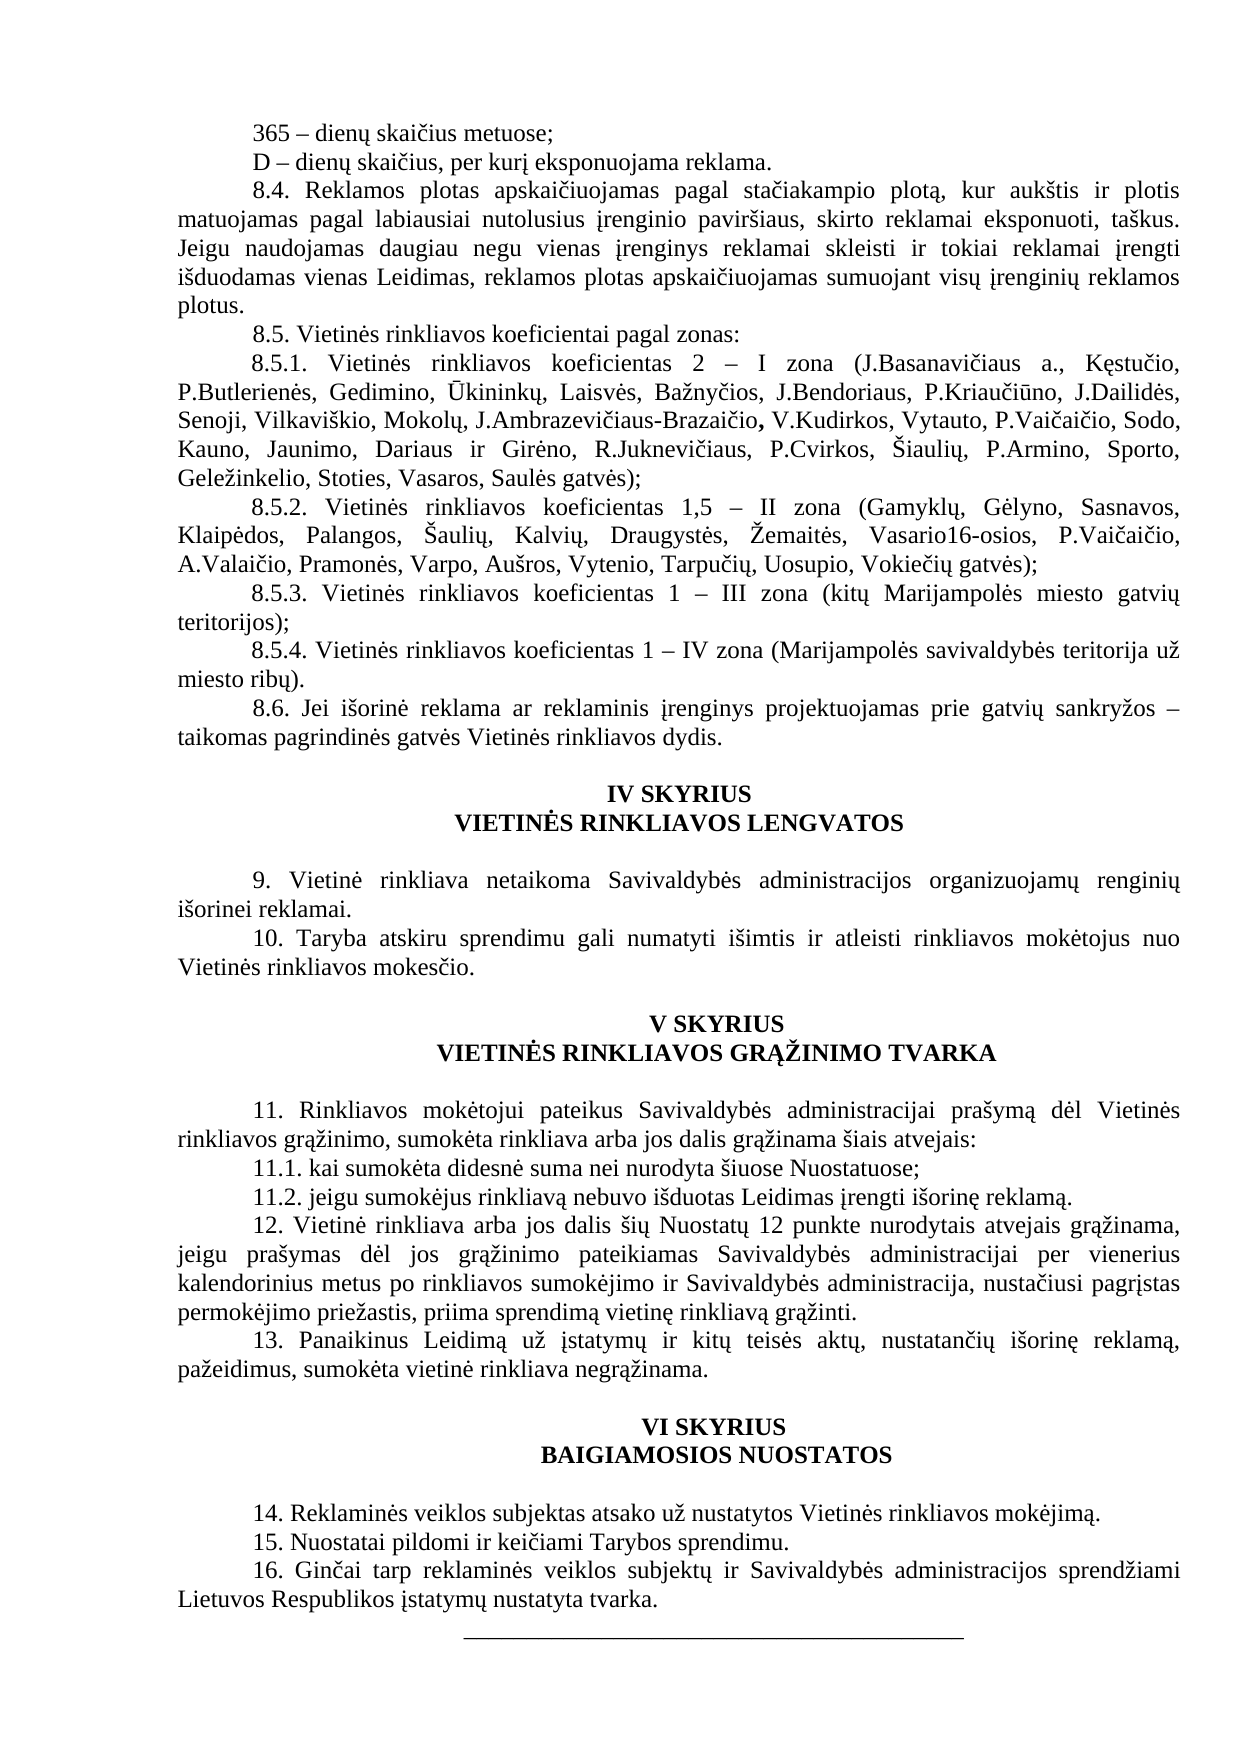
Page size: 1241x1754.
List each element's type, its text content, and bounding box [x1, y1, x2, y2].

text IV SKYRIUS [177, 779, 1181, 808]
text 8.5.2. Vietinės rinkliavos koeficientas 1,5 – II zona (Gamyklų, Gėlyno, Sasnavos, Klaipėdos, Palangos, Šaulių, Kalvių, Draugystės, Žemaitės, Vasario16-osios, P.Vaičaičio, A.Valaičio, Pramonės, Varpo, Aušros, Vytenio, Tarpučių, Uosupio, Vokiečių gatvės); [177, 492, 1181, 578]
text BAIGIAMOSIOS NUOSTATOS [177, 1441, 1181, 1469]
text 11.1. kai sumokėta didesnė suma nei nurodyta šiuose Nuostatuose; [177, 1153, 1181, 1182]
text VI SKYRIUS [177, 1412, 1181, 1441]
text 12. Vietinė rinkliava arba jos dalis šių Nuostatų 12 punkte nurodytais atvejais grąžinama, jeigu prašymas dėl jos grąžinimo pateikiamas Savivaldybės administracijai per vienerius kalendorinius metus po rinkliavos sumokėjimo ir Savivaldybės administracija, nustačiusi pagrįstas permokėjimo priežastis, priima sprendimą vietinę rinkliavą grąžinti. [177, 1211, 1181, 1326]
text 10. Taryba atskiru sprendimu gali numatyti išimtis ir atleisti rinkliavos mokėtojus nuo Vietinės rinkliavos mokesčio. [177, 923, 1181, 981]
text VIETINĖS RINKLIAVOS GRĄŽINIMO TVARKA [177, 1038, 1181, 1067]
text 9. Vietinė rinkliava netaikoma Savivaldybės administracijos organizuojamų renginių išorinei reklamai. [177, 866, 1181, 923]
text ________________________________________ [177, 1613, 1181, 1642]
text VIETINĖS RINKLIAVOS LENGVATOS [177, 808, 1181, 837]
text 8.5.4. Vietinės rinkliavos koeficientas 1 – IV zona (Marijampolės savivaldybės teritorija už miesto ribų). [177, 636, 1181, 693]
text 8.6. Jei išorinė reklama ar reklaminis įrenginys projektuojamas prie gatvių sankryžos – taikomas pagrindinės gatvės Vietinės rinkliavos dydis. [177, 693, 1181, 751]
text 8.5.3. Vietinės rinkliavos koeficientas 1 – III zona (kitų Marijampolės miesto gatvių teritorijos); [177, 578, 1181, 636]
text 15. Nuostatai pildomi ir keičiami Tarybos sprendimu. [177, 1527, 1181, 1556]
text 11. Rinkliavos mokėtojui pateikus Savivaldybės administracijai prašymą dėl Vietinės rinkliavos grąžinimo, sumokėta rinkliava arba jos dalis grąžinama šiais atvejais: [177, 1096, 1181, 1153]
text 16. Ginčai tarp reklaminės veiklos subjektų ir Savivaldybės administracijos sprendžiami Lietuvos Respublikos įstatymų nustatyta tvarka. [177, 1556, 1181, 1613]
text D – dienų skaičius, per kurį eksponuojama reklama. [177, 147, 1181, 176]
text 14. Reklaminės veiklos subjektas atsako už nustatytos Vietinės rinkliavos mokėjimą. [177, 1498, 1181, 1527]
text 8.4. Reklamos plotas apskaičiuojamas pagal stačiakampio plotą, kur aukštis ir plotis matuojamas pagal labiausiai nutolusius įrenginio paviršiaus, skirto reklamai eksponuoti, taškus. Jeigu naudojamas daugiau negu vienas įrenginys reklamai skleisti ir tokiai reklamai įrengti išduodamas vienas Leidimas, reklamos plotas apskaičiuojamas sumuojant visų įrenginių reklamos plotus. [177, 176, 1181, 319]
text 11.2. jeigu sumokėjus rinkliavą nebuvo išduotas Leidimas įrengti išorinę reklamą. [177, 1182, 1181, 1211]
text 8.5.1. Vietinės rinkliavos koeficientas 2 – I zona (J.Basanavičiaus a., Kęstučio, P.Butlerienės, Gedimino, Ūkininkų, Laisvės, Bažnyčios, J.Bendoriaus, P.Kriaučiūno, J.Dailidės, Senoji, Vilkaviškio, Mokolų, J.Ambrazevičiaus-Brazaičio, V.Kudirkos, Vytauto, P.Vaičaičio, Sodo, Kauno, Jaunimo, Dariaus ir Girėno, R.Juknevičiaus, P.Cvirkos, Šiaulių, P.Armino, Sporto, Geležinkelio, Stoties, Vasaros, Saulės gatvės); [177, 348, 1181, 492]
text V SKYRIUS [177, 1009, 1181, 1038]
text 365 – dienų skaičius metuose; [177, 118, 1181, 147]
text 8.5. Vietinės rinkliavos koeficientai pagal zonas: [177, 319, 1181, 348]
text 13. Panaikinus Leidimą už įstatymų ir kitų teisės aktų, nustatančių išorinę reklamą, pažeidimus, sumokėta vietinė rinkliava negrąžinama. [177, 1326, 1181, 1383]
